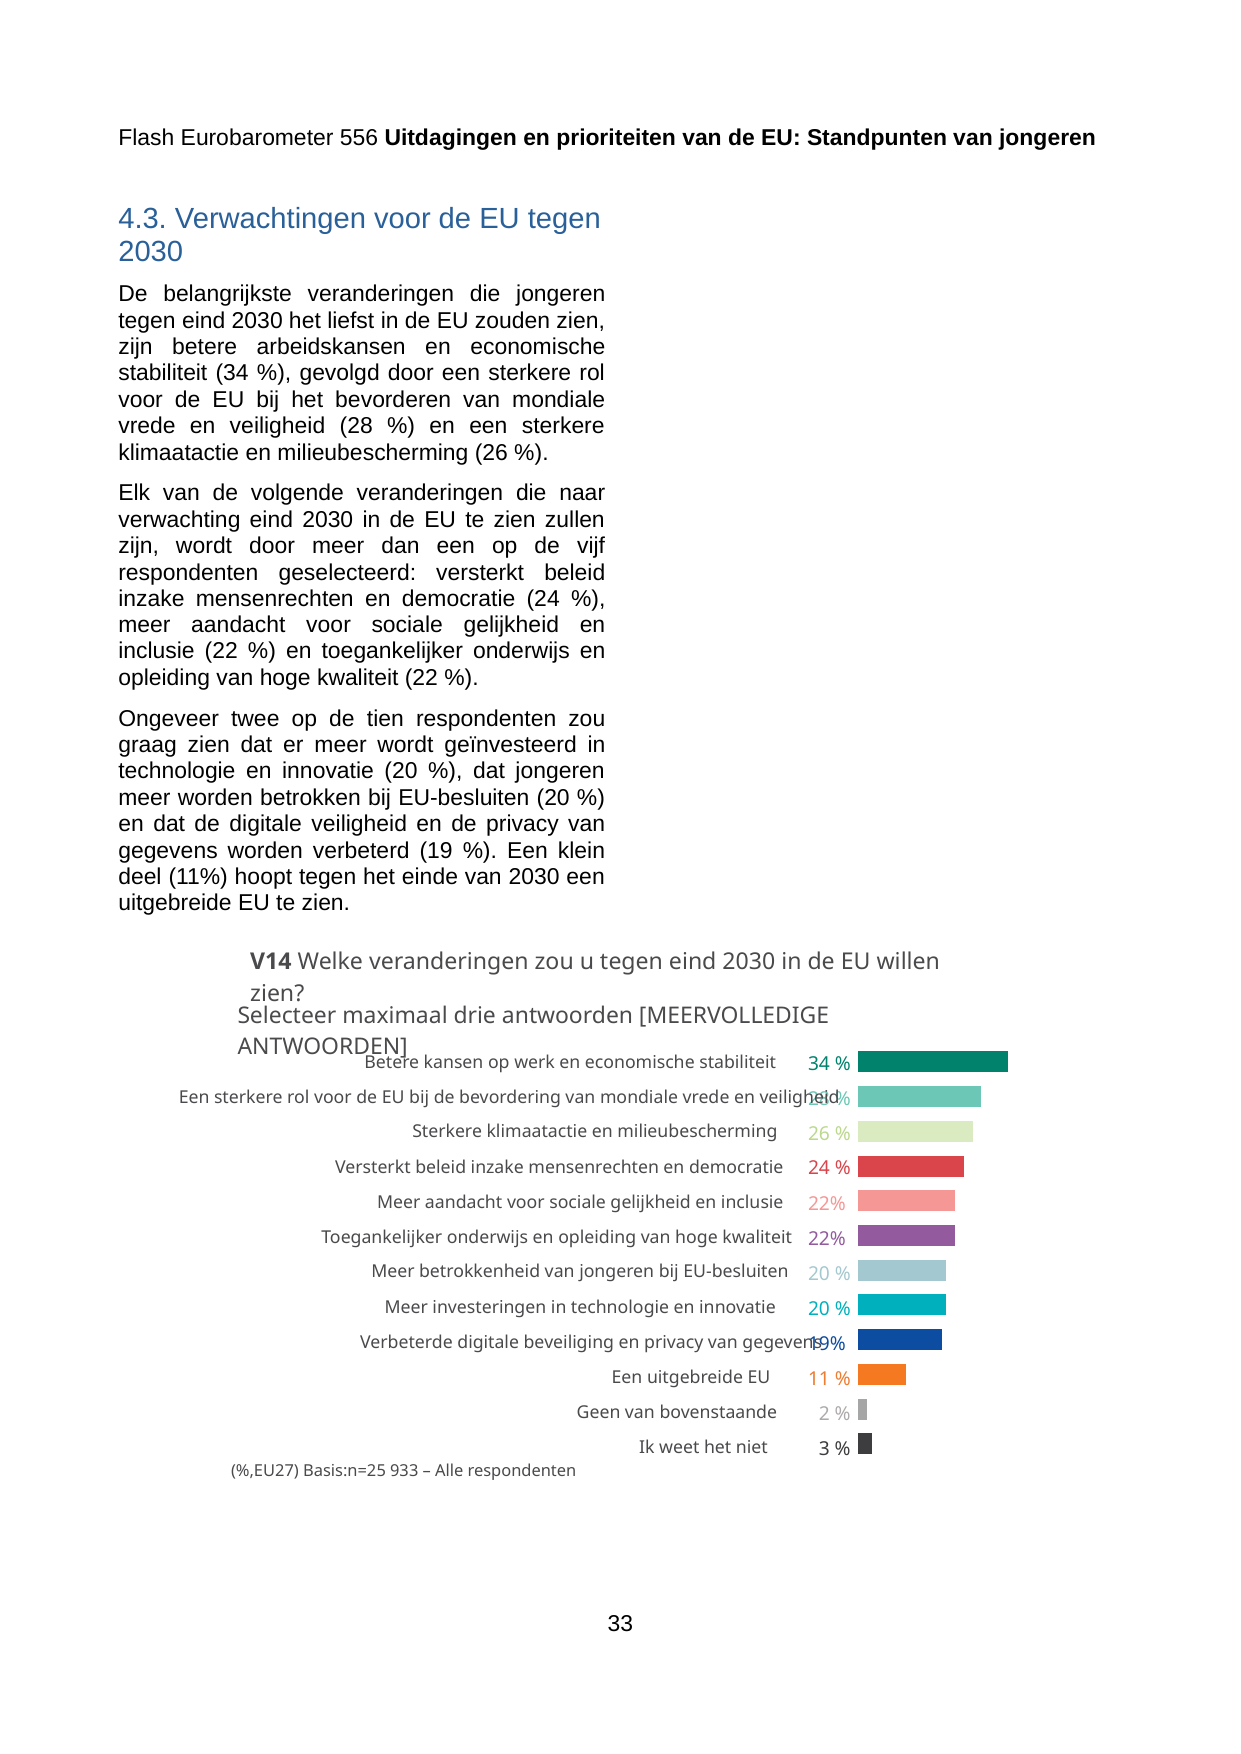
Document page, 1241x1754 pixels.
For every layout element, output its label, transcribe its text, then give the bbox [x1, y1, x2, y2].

text Ongeveer twee op de tien respondenten zou graag zien dat er meer wordt geïnvesteerd in technologie en innovatie (20 %), dat jongeren meer worden betrokken bij EU-besluiten (20 %) en dat de digitale veiligheid en de privacy van gegevens worden verbeterd (19 %). Een klein deel (11%) hoopt tegen het einde van 2030 een uitgebreide EU te zien. [118, 705, 605, 916]
subtitle 4.3. Verwachtingen voor de EU tegen 2030 [118, 201, 605, 268]
text De belangrijkste veranderingen die jongeren tegen eind 2030 het liefst in de EU zouden zien, zijn betere arbeidskansen en economische stabiliteit (34 %), gevolgd door een sterkere rol voor de EU bij het bevorderen van mondiale vrede en veiligheid (28 %) en een sterkere klimaatactie en milieubescherming (26 %). [118, 280, 605, 465]
text Elk van de volgende veranderingen die naar verwachting eind 2030 in de EU te zien zullen zijn, wordt door meer dan een op de vijf respondenten geselecteerd: versterkt beleid inzake mensenrechten en democratie (24 %), meer aandacht voor sociale gelijkheid en inclusie (22 %) en toegankelijker onderwijs en opleiding van hoge kwaliteit (22 %). [118, 479, 605, 690]
